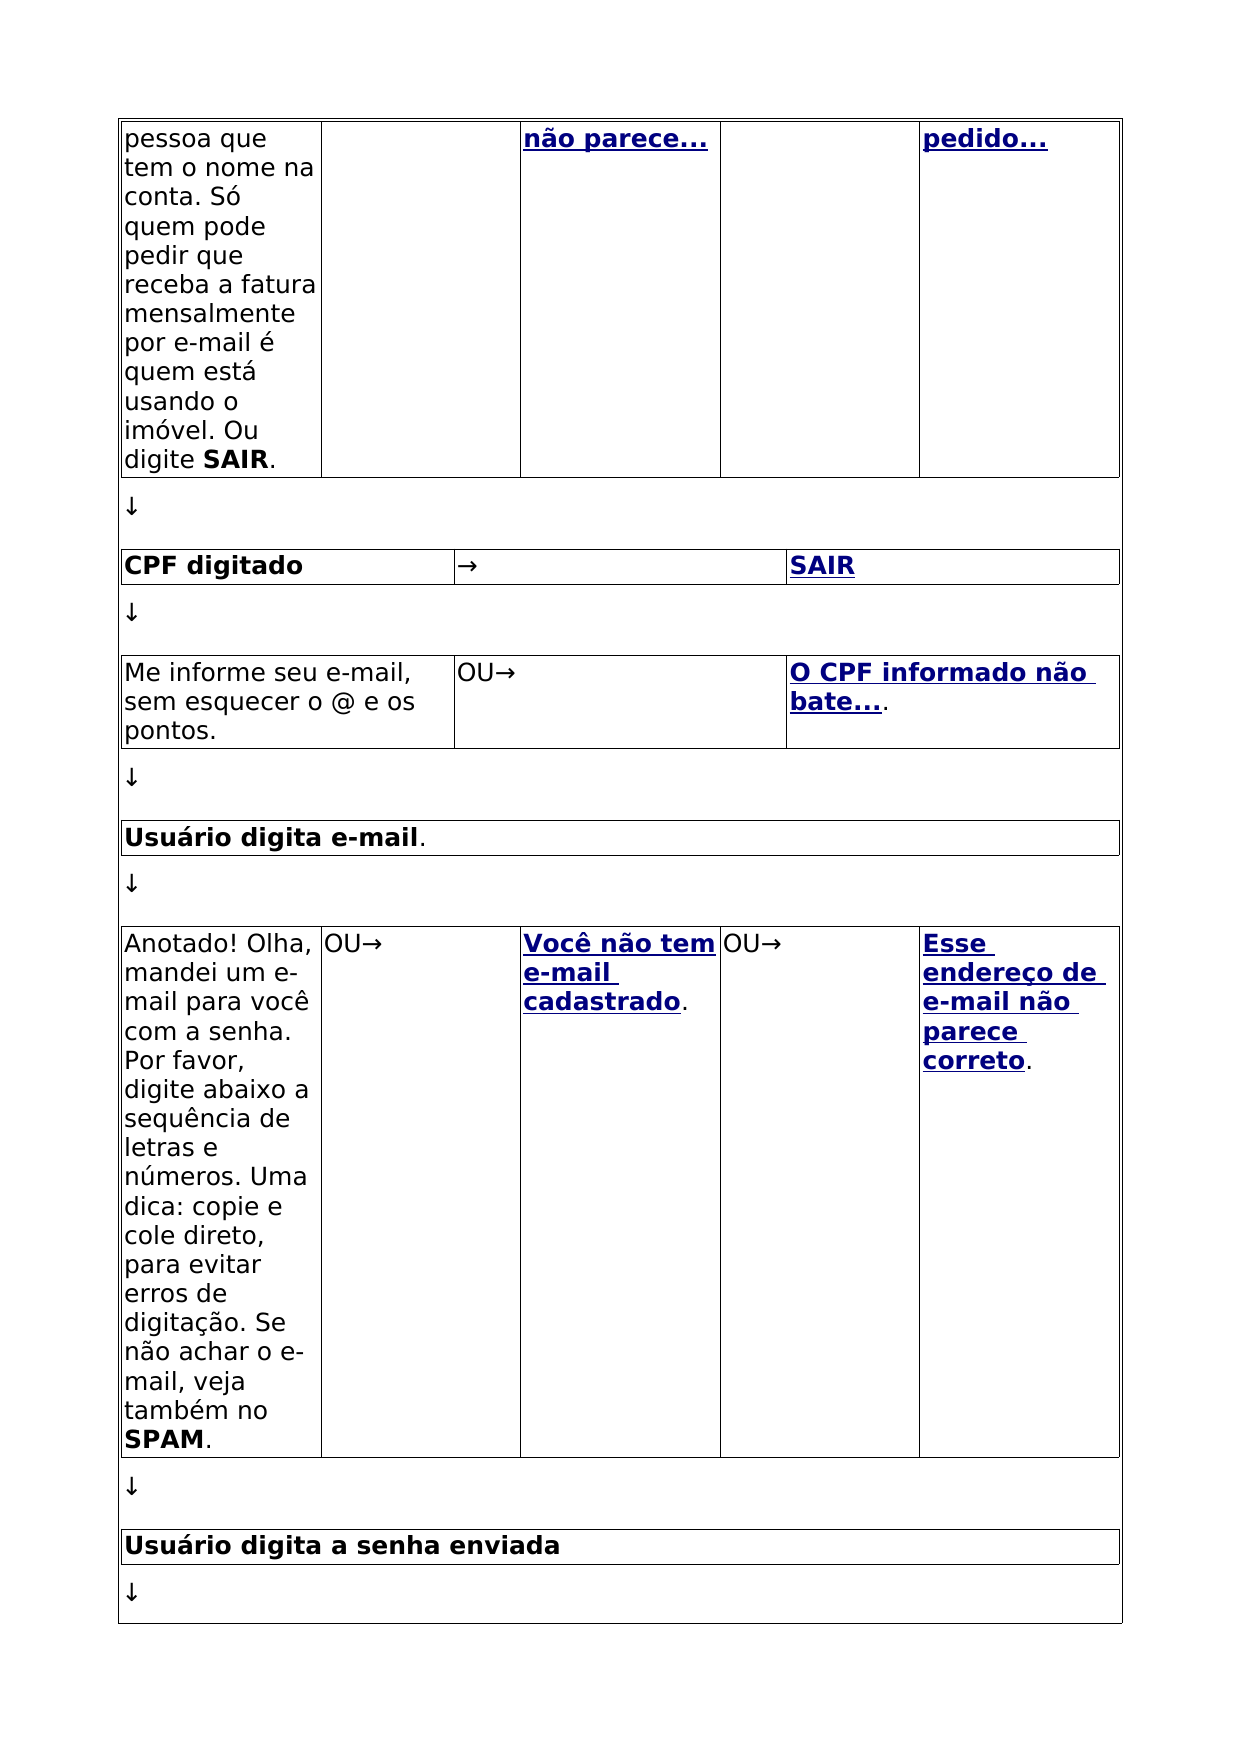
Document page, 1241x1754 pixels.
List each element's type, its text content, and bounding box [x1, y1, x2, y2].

table_header → [455, 550, 786, 583]
table_header Usuário digita e-mail. [122, 821, 1119, 855]
table_header não parece... [521, 122, 720, 477]
table_header pedido... [920, 122, 1119, 477]
table_header O CPF informado não bate.... [787, 656, 1119, 748]
table_header Anotado! Olha, mandei um e-mail para você com a senha. Por favor, digite abaixo a sequência de letras e números. Uma dica: copie e cole direto, para evitar erros de digitação. Se não achar o e-mail, veja também no SPAM. [122, 927, 321, 1457]
table_header OU→ [322, 927, 520, 1457]
table_header OU→ [455, 656, 786, 748]
table_header pessoa que tem o nome na conta. Só quem pode pedir que receba a fatura mensalmente por e-mail é quem está usando o imóvel. Ou digite SAIR. [122, 122, 321, 477]
table_header [322, 122, 520, 477]
table_header Me informe seu e-mail, sem esquecer o @ e os pontos. [122, 656, 454, 748]
table_header ↓ ↓ ↓ ↓ ↓ ↓ [119, 119, 1122, 1623]
table_header Você não tem e-mail cadastrado. [521, 927, 720, 1457]
table_header Esse endereço de e-mail não parece correto. [920, 927, 1119, 1457]
table_header [721, 122, 919, 477]
table_header CPF digitado [122, 550, 454, 583]
table_header SAIR [787, 550, 1119, 583]
table_header OU→ [721, 927, 919, 1457]
table_header Usuário digita a senha enviada [122, 1530, 1119, 1563]
